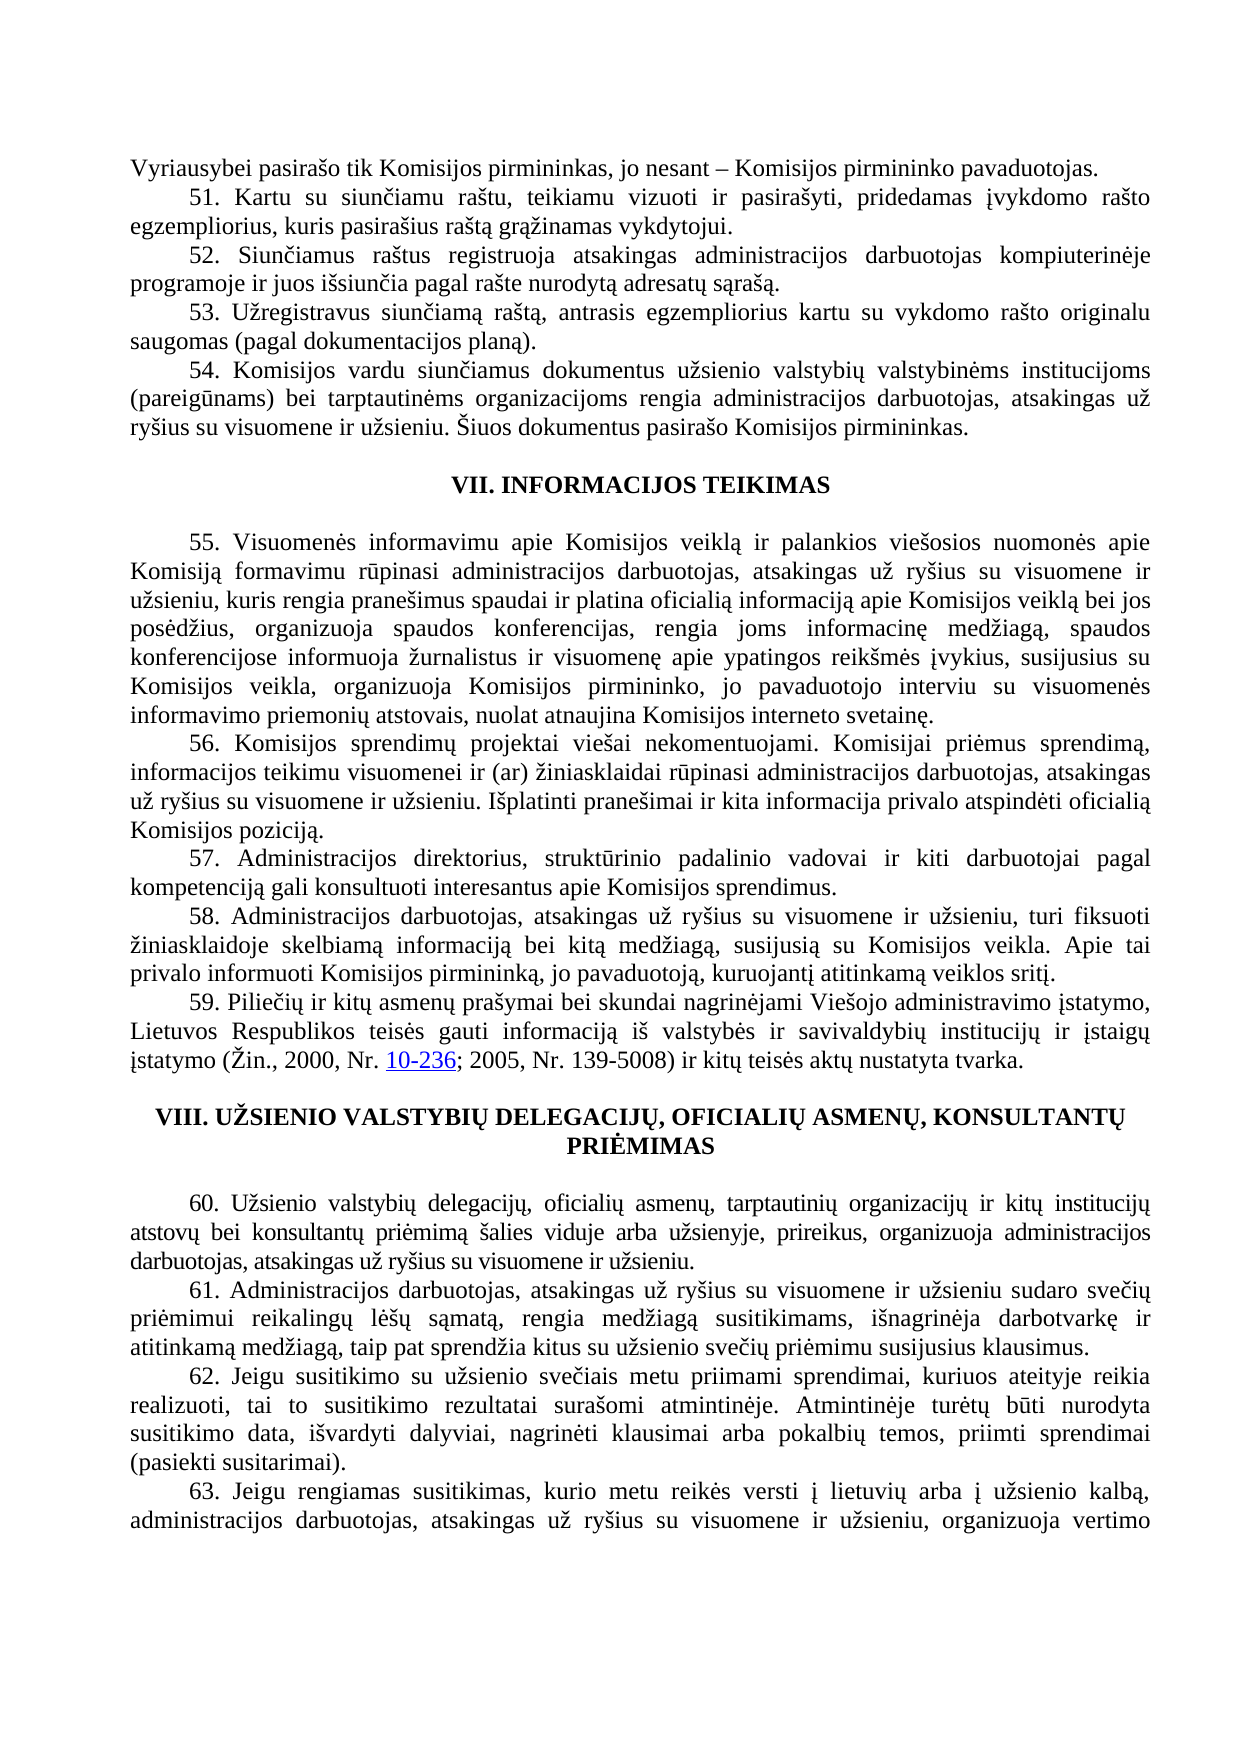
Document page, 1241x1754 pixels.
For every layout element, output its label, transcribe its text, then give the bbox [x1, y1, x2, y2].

text Vyriausybei pasirašo tik Komisijos pirmininkas, jo nesant – Komisijos pirmininko pavaduotojas. [130, 153, 1152, 182]
text 59. Piliečių ir kitų asmenų prašymai bei skundai nagrinėjami Viešojo administravimo įstatymo, Lietuvos Respublikos teisės gauti informaciją iš valstybės ir savivaldybių institucijų ir įstaigų įstatymo (Žin., 2000, Nr. 10-236; 2005, Nr. 139-5008) ir kitų teisės aktų nustatyta tvarka. [130, 987, 1152, 1073]
text 52. Siunčiamus raštus registruoja atsakingas administracijos darbuotojas kompiuterinėje programoje ir juos išsiunčia pagal rašte nurodytą adresatų sąrašą. [130, 240, 1152, 297]
text 55. Visuomenės informavimu apie Komisijos veiklą ir palankios viešosios nuomonės apie Komisiją formavimu rūpinasi administracijos darbuotojas, atsakingas už ryšius su visuomene ir užsieniu, kuris rengia pranešimus spaudai ir platina oficialią informaciją apie Komisijos veiklą bei jos posėdžius, organizuoja spaudos konferencijas, rengia joms informacinę medžiagą, spaudos konferencijose informuoja žurnalistus ir visuomenę apie ypatingos reikšmės įvykius, susijusius su Komisijos veikla, organizuoja Komisijos pirmininko, jo pavaduotojo interviu su visuomenės informavimo priemonių atstovais, nuolat atnaujina Komisijos interneto svetainę. [130, 527, 1152, 728]
text VIII. UŽSIENIO VALSTYBIŲ DELEGACIJŲ, OFICIALIŲ ASMENŲ, KONSULTANTŲ PRIĖMIMAS [130, 1102, 1152, 1160]
text 58. Administracijos darbuotojas, atsakingas už ryšius su visuomene ir užsieniu, turi fiksuoti žiniasklaidoje skelbiamą informaciją bei kitą medžiagą, susijusią su Komisijos veikla. Apie tai privalo informuoti Komisijos pirmininką, jo pavaduotoją, kuruojantį atitinkamą veiklos sritį. [130, 901, 1152, 987]
text 63. Jeigu rengiamas susitikimas, kurio metu reikės versti į lietuvių arba į užsienio kalbą, administracijos darbuotojas, atsakingas už ryšius su visuomene ir užsieniu, organizuoja vertimo [130, 1476, 1152, 1533]
text 56. Komisijos sprendimų projektai viešai nekomentuojami. Komisijai priėmus sprendimą, informacijos teikimu visuomenei ir (ar) žiniasklaidai rūpinasi administracijos darbuotojas, atsakingas už ryšius su visuomene ir užsieniu. Išplatinti pranešimai ir kita informacija privalo atspindėti oficialią Komisijos poziciją. [130, 728, 1152, 843]
text 51. Kartu su siunčiamu raštu, teikiamu vizuoti ir pasirašyti, pridedamas įvykdomo rašto egzempliorius, kuris pasirašius raštą grąžinamas vykdytojui. [130, 182, 1152, 240]
text VII. INFORMACIJOS TEIKIMAS [130, 470, 1152, 498]
text 62. Jeigu susitikimo su užsienio svečiais metu priimami sprendimai, kuriuos ateityje reikia realizuoti, tai to susitikimo rezultatai surašomi atmintinėje. Atmintinėje turėtų būti nurodyta susitikimo data, išvardyti dalyviai, nagrinėti klausimai arba pokalbių temos, priimti sprendimai (pasiekti susitarimai). [130, 1361, 1152, 1476]
text 57. Administracijos direktorius, struktūrinio padalinio vadovai ir kiti darbuotojai pagal kompetenciją gali konsultuoti interesantus apie Komisijos sprendimus. [130, 843, 1152, 901]
text 60. Užsienio valstybių delegacijų, oficialių asmenų, tarptautinių organizacijų ir kitų institucijų atstovų bei konsultantų priėmimą šalies viduje arba užsienyje, prireikus, organizuoja administracijos darbuotojas, atsakingas už ryšius su visuomene ir užsieniu. [130, 1188, 1152, 1275]
text 54. Komisijos vardu siunčiamus dokumentus užsienio valstybių valstybinėms institucijoms (pareigūnams) bei tarptautinėms organizacijoms rengia administracijos darbuotojas, atsakingas už ryšius su visuomene ir užsieniu. Šiuos dokumentus pasirašo Komisijos pirmininkas. [130, 355, 1152, 441]
text 61. Administracijos darbuotojas, atsakingas už ryšius su visuomene ir užsieniu sudaro svečių priėmimui reikalingų lėšų sąmatą, rengia medžiagą susitikimams, išnagrinėja darbotvarkę ir atitinkamą medžiagą, taip pat sprendžia kitus su užsienio svečių priėmimu susijusius klausimus. [130, 1275, 1152, 1361]
text 53. Užregistravus siunčiamą raštą, antrasis egzempliorius kartu su vykdomo rašto originalu saugomas (pagal dokumentacijos planą). [130, 297, 1152, 355]
